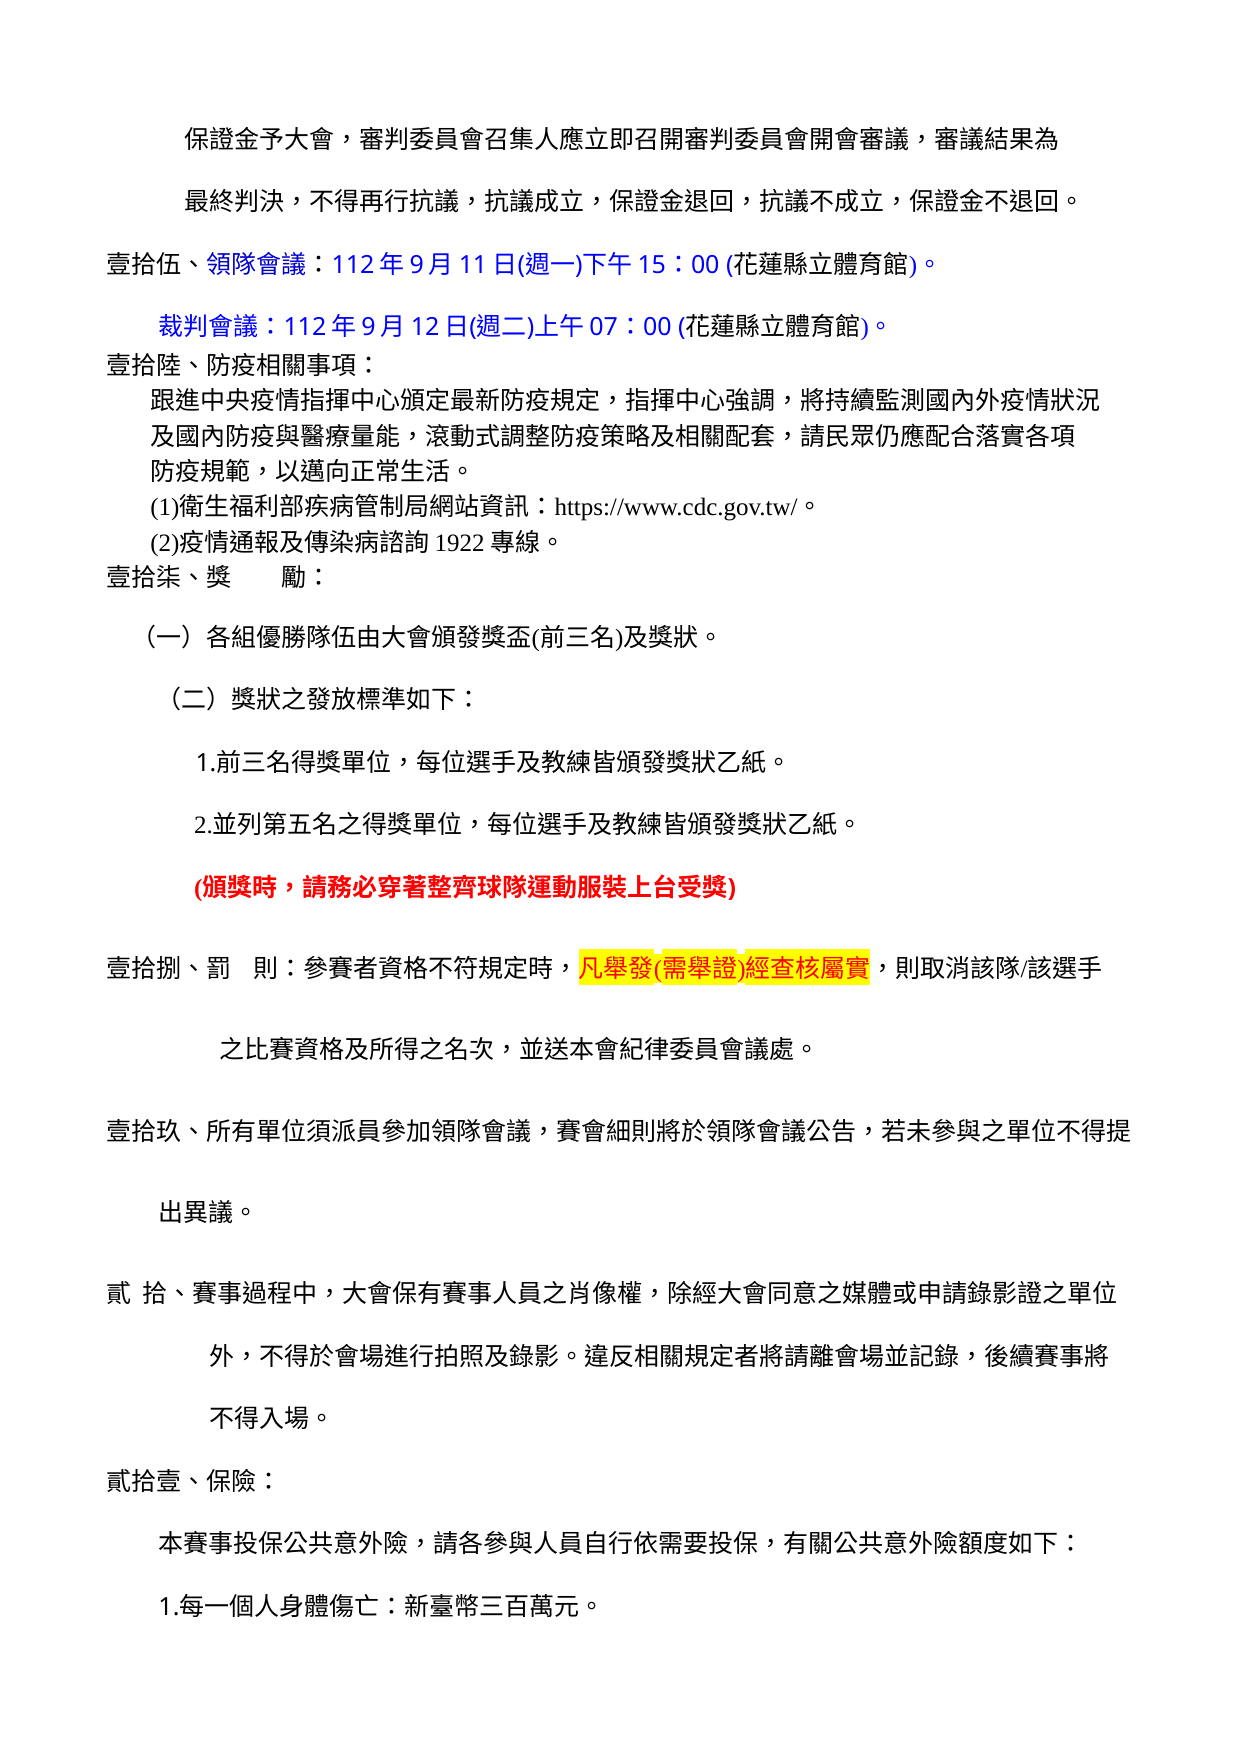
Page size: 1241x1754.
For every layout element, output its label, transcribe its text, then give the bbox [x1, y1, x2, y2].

text （二）獎狀之發放標準如下： [156, 656, 1134, 719]
text 1.前三名得獎單位，每位選手及教練皆頒發獎狀乙紙。 [156, 719, 1134, 781]
text (2)疫情通報及傳染病諮詢1922 專線。 [106, 523, 1134, 558]
text 貳 拾、賽事過程中，大會保有賽事人員之肖像權，除經大會同意之媒體或申請錄影證之單位外，不得於會場進行拍照及錄影。違反相關規定者將請離會場並記錄，後續賽事將不得入場。 [106, 1250, 1134, 1437]
text 保證金予大會，審判委員會召集人應立即召開審判委員會開會審議，審議結果為 [106, 96, 1134, 158]
text 裁判會議：112年9月12日(週二)上午07：00 (花蓮縣立體育館)。 [106, 283, 1134, 346]
text 1.每一個人身體傷亡：新臺幣三百萬元。 [106, 1562, 1134, 1625]
text 貳拾壹、保險： [106, 1437, 1134, 1500]
text 2.並列第五名之得獎單位，每位選手及教練皆頒發獎狀乙紙。 [156, 781, 1134, 844]
text 壹拾柒、獎 勵： [106, 558, 1134, 594]
text 出異議。 [106, 1169, 1134, 1231]
text 壹拾陸、防疫相關事項： [106, 346, 1134, 381]
text 最終判決，不得再行抗議，抗議成立，保證金退回，抗議不成立，保證金不退回。 [106, 158, 1134, 221]
text 之比賽資格及所得之名次，並送本會紀律委員會議處。 [106, 1006, 1134, 1069]
text 壹拾捌、罰 則：參賽者資格不符規定時，凡舉發(需舉證)經查核屬實，則取消該隊/該選手 [106, 925, 1134, 987]
text (1)衛生福利部疾病管制局網站資訊：https://www.cdc.gov.tw/。 [106, 487, 1134, 523]
text 本賽事投保公共意外險，請各參與人員自行依需要投保，有關公共意外險額度如下： [106, 1500, 1134, 1562]
text 防疫規範，以邁向正常生活。 [106, 452, 1134, 487]
text 及國內防疫與醫療量能，滾動式調整防疫策略及相關配套，請民眾仍應配合落實各項 [106, 417, 1134, 452]
text 跟進中央疫情指揮中心頒定最新防疫規定，指揮中心強調，將持續監測國內外疫情狀況 [106, 381, 1134, 417]
text (頒獎時，請務必穿著整齊球隊運動服裝上台受獎) [156, 844, 1134, 906]
text （一）各組優勝隊伍由大會頒發獎盃(前三名)及獎狀。 [106, 594, 1134, 656]
text 壹拾伍、領隊會議：112年9月11日(週一)下午15：00 (花蓮縣立體育館)。 [106, 221, 1134, 283]
text 壹拾玖、所有單位須派員參加領隊會議，賽會細則將於領隊會議公告，若未參與之單位不得提 [106, 1087, 1134, 1150]
